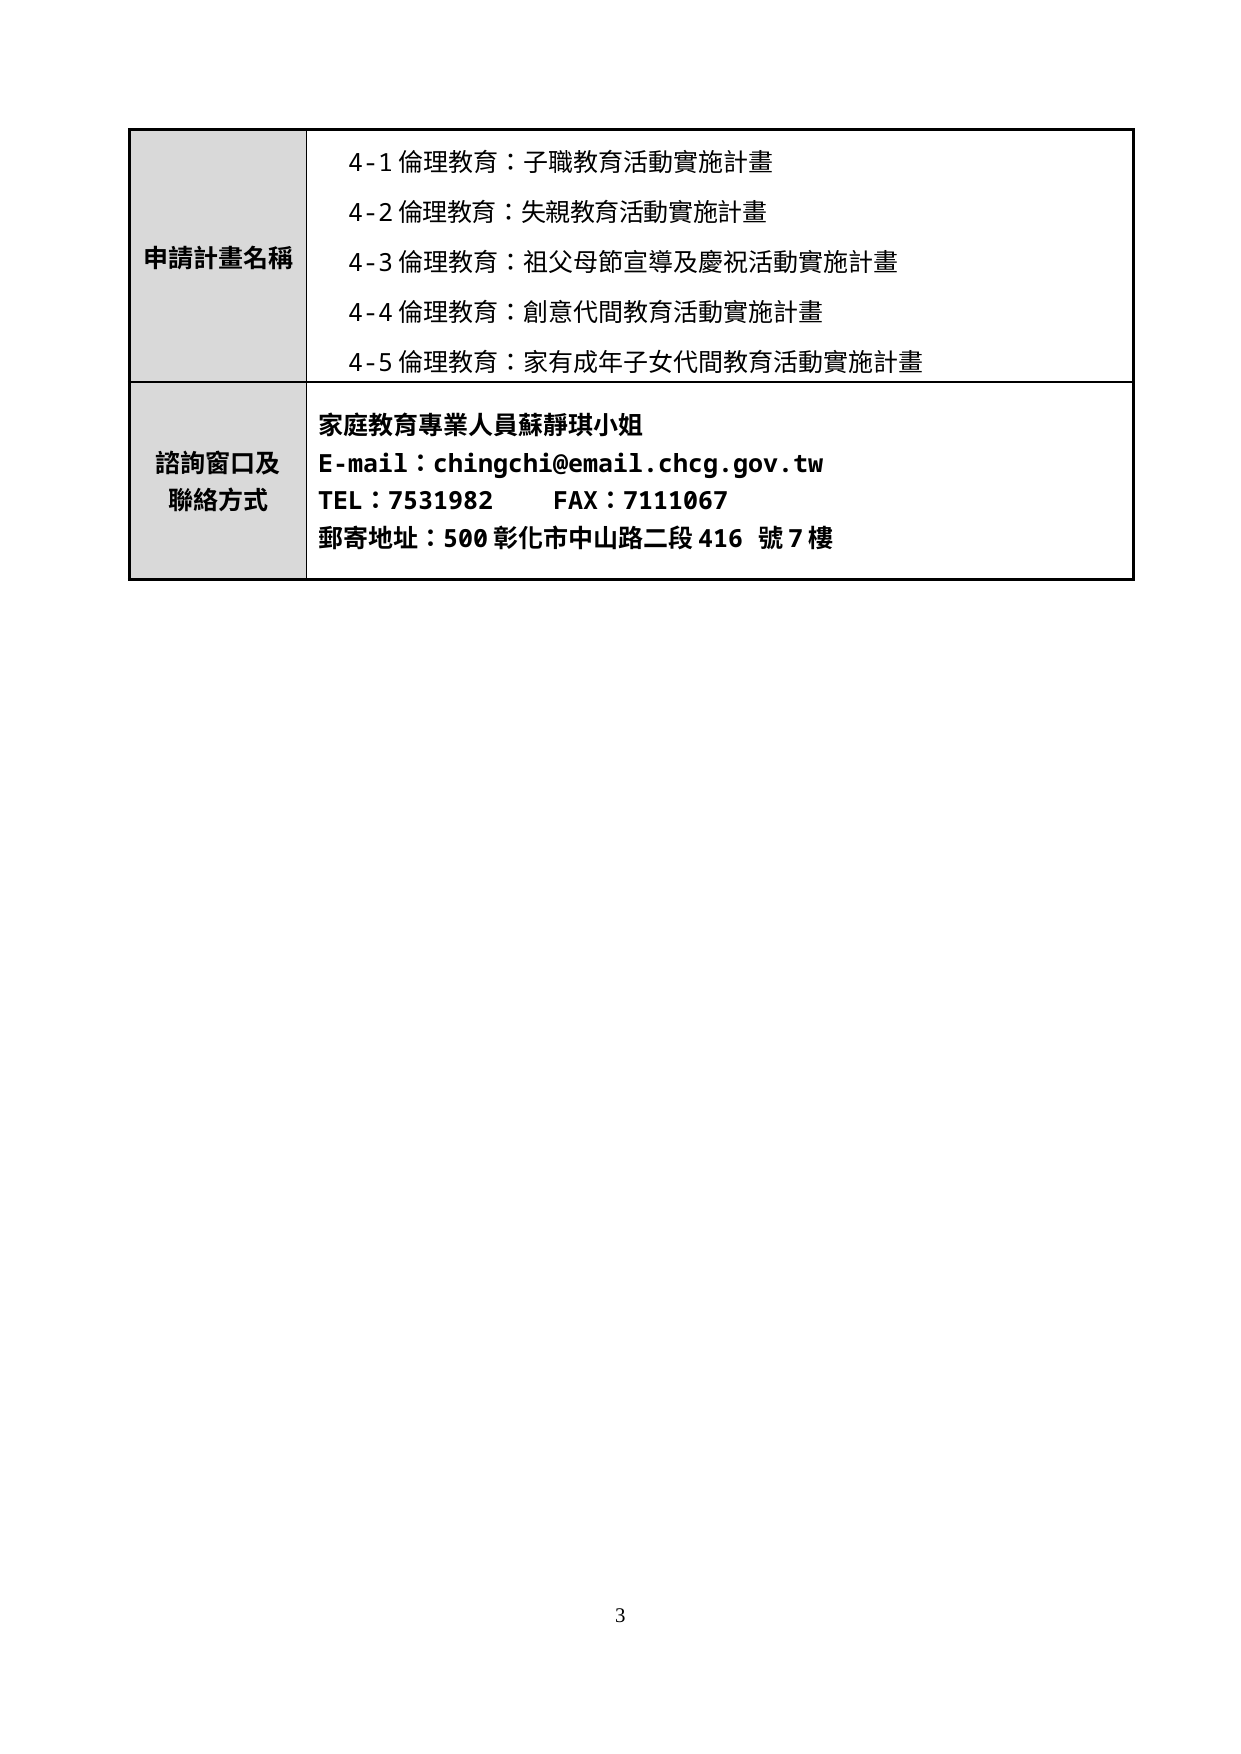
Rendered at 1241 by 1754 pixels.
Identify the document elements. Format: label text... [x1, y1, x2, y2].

table_cell 家庭教育專業人員蘇靜琪小姐 E-mail：chingchi@email.chcg.gov.tw TEL：7531982 FAX：7111067 郵寄地址：500彰化市中山路二段416 號7樓 [307, 383, 1132, 578]
table_header 4-1倫理教育：子職教育活動實施計畫 4-2倫理教育：失親教育活動實施計畫 4-3倫理教育：祖父母節宣導及慶祝活動實施計畫 4-4倫理教育：創意代間教育活動實施計畫 4-5倫理教育：家有成年子女代間教育活動實施計畫 [307, 131, 1132, 381]
table_header 申請計畫名稱 [131, 131, 306, 381]
table_cell 諮詢窗口及 聯絡方式 [131, 383, 306, 578]
